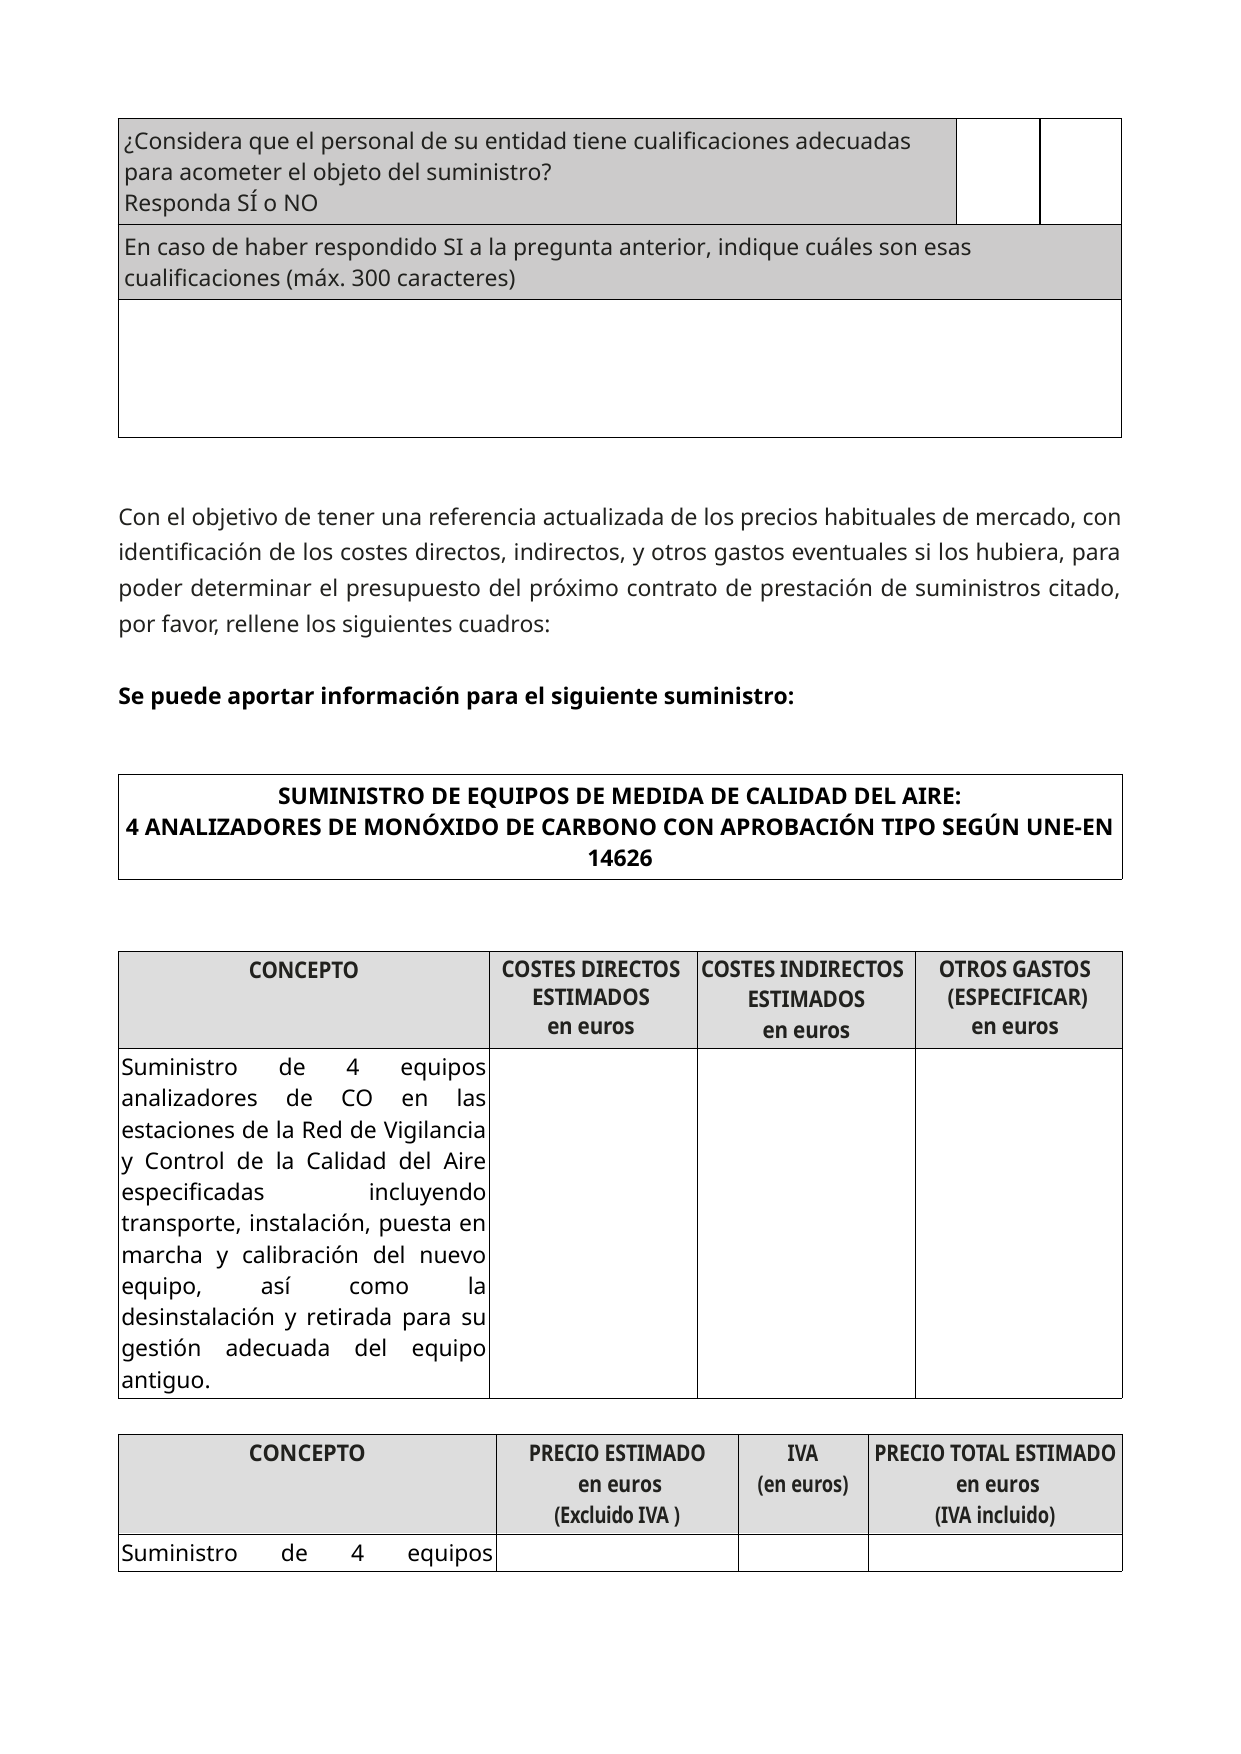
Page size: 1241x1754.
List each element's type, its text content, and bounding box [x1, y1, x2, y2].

table_cell [1041, 119, 1121, 224]
table_cell [497, 1535, 738, 1571]
table_cell [869, 1535, 1122, 1571]
table_cell Suministro de 4 equipos analizadores de CO en las estaciones de la Red de Vigilancia y Control de la Calidad del Aire especificadas incluyendo transporte, instalación, puesta en marcha y calibración del nuevo equipo, así como la desinstalación y retirada para su gestión adecuada del equipo antiguo. [119, 1049, 489, 1398]
table_header SUMINISTRO DE EQUIPOS DE MEDIDA DE CALIDAD DEL AIRE: 4 ANALIZADORES DE MONÓXIDO DE CARBONO CON APROBACIÓN TIPO SEGÚN UNE-EN 14626 [119, 775, 1122, 879]
table_cell Suministro de 4 equipos [119, 1535, 496, 1571]
table_cell [490, 1049, 697, 1398]
table_cell [119, 300, 1121, 437]
table_header COSTES INDIRECTOS ESTIMADOS en euros [698, 952, 915, 1048]
table_header CONCEPTO [119, 1435, 496, 1533]
table_header IVA (en euros) [739, 1435, 868, 1533]
table_cell [698, 1049, 915, 1398]
table_cell ¿Considera que el personal de su entidad tiene cualificaciones adecuadas para acometer el objeto del suministro? Responda SÍ o NO [119, 119, 956, 224]
text Con el objetivo de tener una referencia actualizada de los precios habituales de mercado, con identificación de los costes directos, indirectos, y otros gastos eventuales si los hubiera, para poder determinar el presupuesto del próximo contrato de prestación de suministros citado, por favor, rellene los siguientes cuadros: [118, 500, 1122, 639]
table_cell [916, 1049, 1122, 1398]
table_header CONCEPTO [119, 952, 489, 1048]
table_header PRECIO TOTAL ESTIMADO en euros (IVA incluido) [869, 1435, 1122, 1533]
table_header OTROS GASTOS (ESPECIFICAR) en euros [916, 952, 1122, 1048]
table_header PRECIO ESTIMADO en euros (Excluido IVA ) [497, 1435, 738, 1533]
table_cell [957, 119, 1039, 224]
text Se puede aportar información para el siguiente suministro: [118, 680, 1122, 711]
table_cell En caso de haber respondido SI a la pregunta anterior, indique cuáles son esas cualificaciones (máx. 300 caracteres) [119, 225, 1121, 299]
table_cell [739, 1535, 868, 1571]
table_header COSTES DIRECTOS ESTIMADOS en euros [490, 952, 697, 1048]
